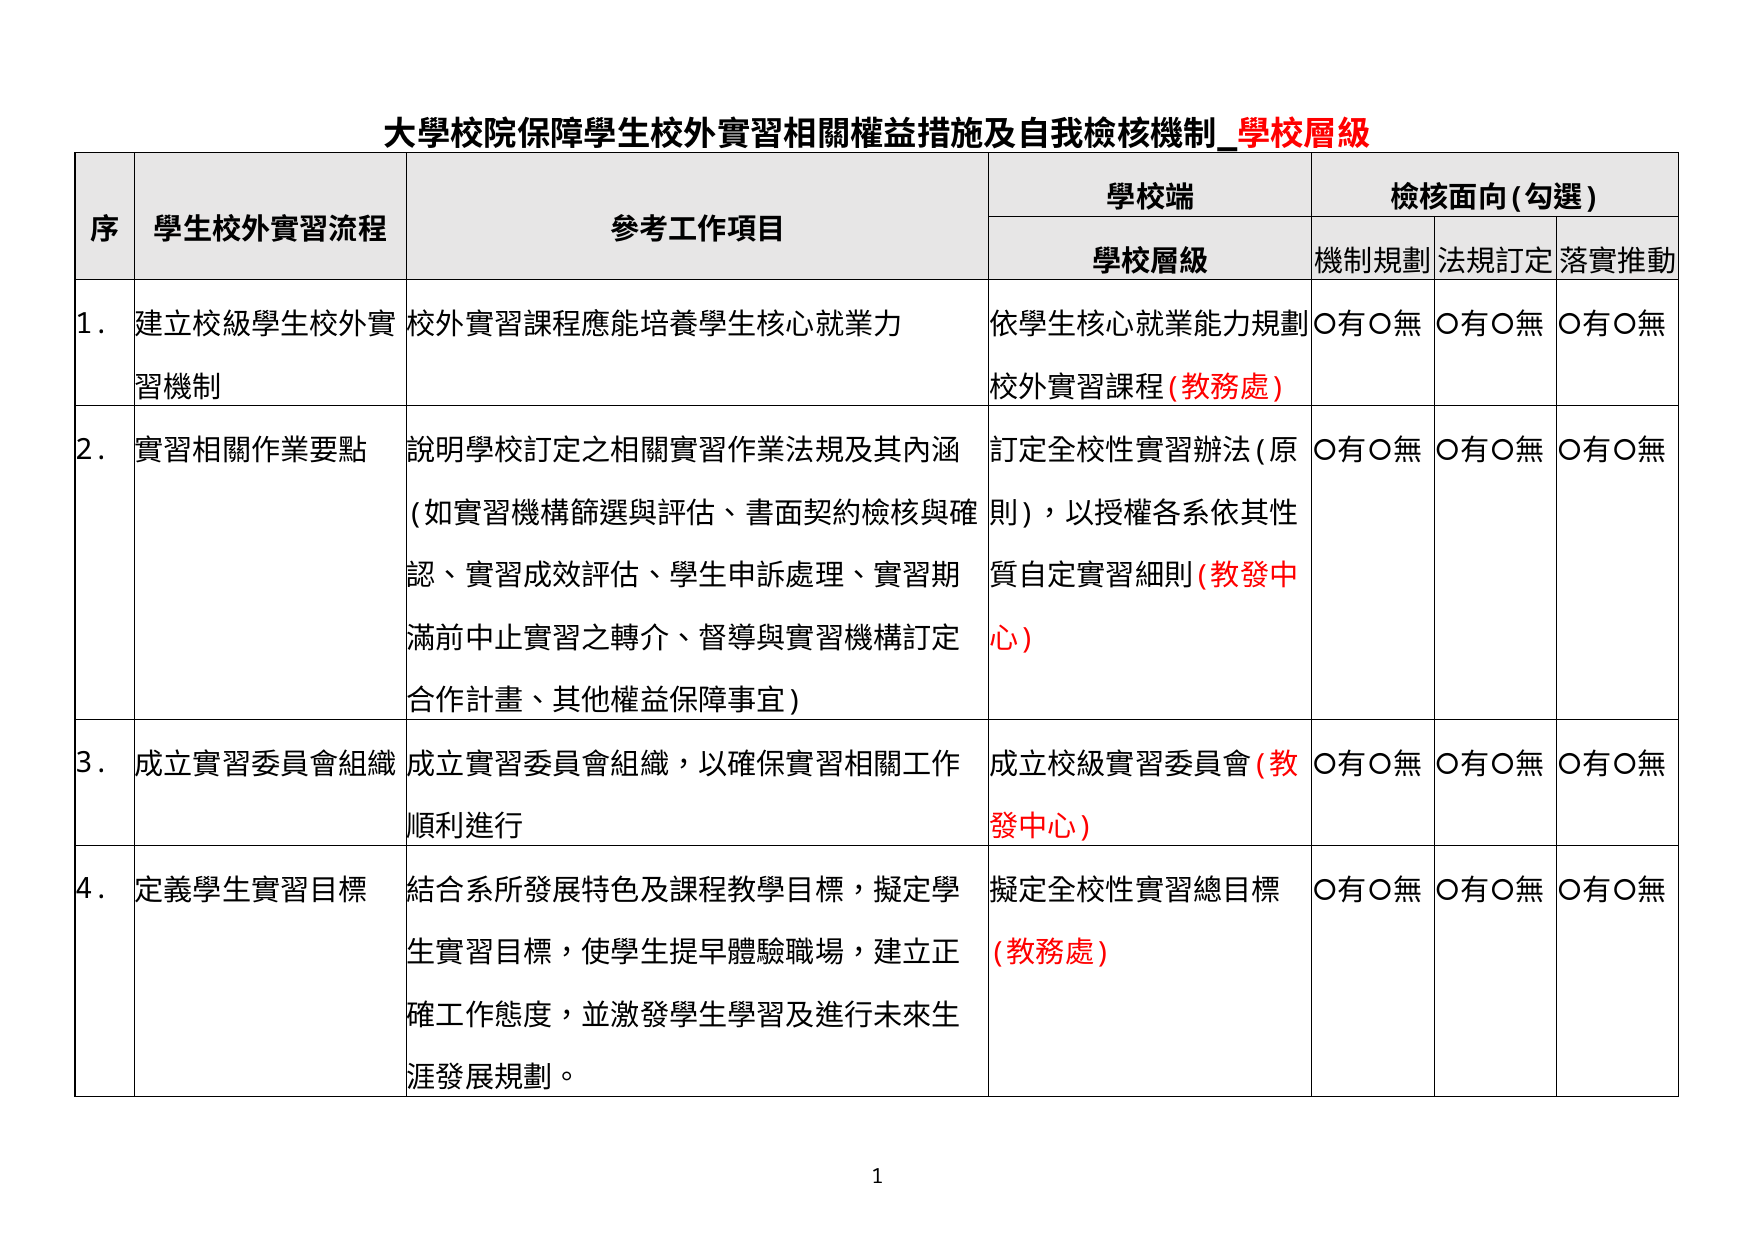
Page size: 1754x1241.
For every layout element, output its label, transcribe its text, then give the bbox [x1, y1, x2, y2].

text 大學校院保障學生校外實習相關權益措施及自我檢核機制_學校層級 [75, 90, 1679, 152]
table_cell 成立校級實習委員會(教發中心) [989, 720, 1311, 845]
table_cell 有無 [1435, 720, 1556, 845]
table_cell [76, 280, 134, 405]
table_cell 依學生核心就業能力規劃校外實習課程(教務處) [989, 280, 1311, 405]
table_cell 法規訂定 [1435, 217, 1556, 279]
table_header 序 [76, 153, 134, 279]
table_cell 有無 [1557, 280, 1678, 405]
table_cell 有無 [1557, 406, 1678, 719]
table_cell 實習相關作業要點 [135, 406, 406, 719]
table_cell [79, 880, 86, 891]
table_cell 擬定全校性實習總目標 (教務處) [989, 846, 1311, 1096]
table_cell 成立實習委員會組織 [135, 720, 406, 845]
table_cell 結合系所發展特色及課程教學目標，擬定學生實習目標，使學生提早體驗職場，建立正確工作態度，並激發學生學習及進行未來生涯發展規劃。 [407, 846, 988, 1096]
table_cell 有無 [1312, 280, 1434, 405]
table_cell 說明學校訂定之相關實習作業法規及其內涵(如實習機構篩選與評估、書面契約檢核與確認、實習成效評估、學生申訴處理、實習期滿前中止實習之轉介、督導與實習機構訂定合作計畫、其他權益保障事宜) [407, 406, 988, 719]
table_cell [76, 720, 134, 845]
table_cell 有無 [1557, 846, 1678, 1096]
table_cell 有無 [1557, 720, 1678, 845]
table_cell 落實推動 [1557, 217, 1678, 279]
table_header 學生校外實習流程 [135, 153, 406, 279]
table_cell 有無 [1312, 846, 1434, 1096]
table_cell 有無 [1312, 406, 1434, 719]
table_cell 建立校級學生校外實習機制 [135, 280, 406, 405]
table_cell 有無 [1435, 846, 1556, 1096]
table_header 檢核面向(勾選) [1312, 153, 1678, 216]
table_cell 有無 [1312, 720, 1434, 845]
table_cell 有無 [1435, 406, 1556, 719]
table_header 學校端 [989, 153, 1311, 216]
table_cell 有無 [1435, 280, 1556, 405]
table_cell [76, 406, 134, 719]
table_cell 校外實習課程應能培養學生核心就業力 [407, 280, 988, 405]
table_header 參考工作項目 [407, 153, 988, 279]
table_cell 成立實習委員會組織，以確保實習相關工作順利進行 [407, 720, 988, 845]
table_cell [76, 846, 134, 1096]
table_cell 定義學生實習目標 [135, 846, 406, 1096]
table_cell 學校層級 [989, 217, 1311, 279]
table_cell 訂定全校性實習辦法(原則)，以授權各系依其性質自定實習細則(教發中心) [989, 406, 1311, 719]
table_cell 機制規劃 [1312, 217, 1434, 279]
